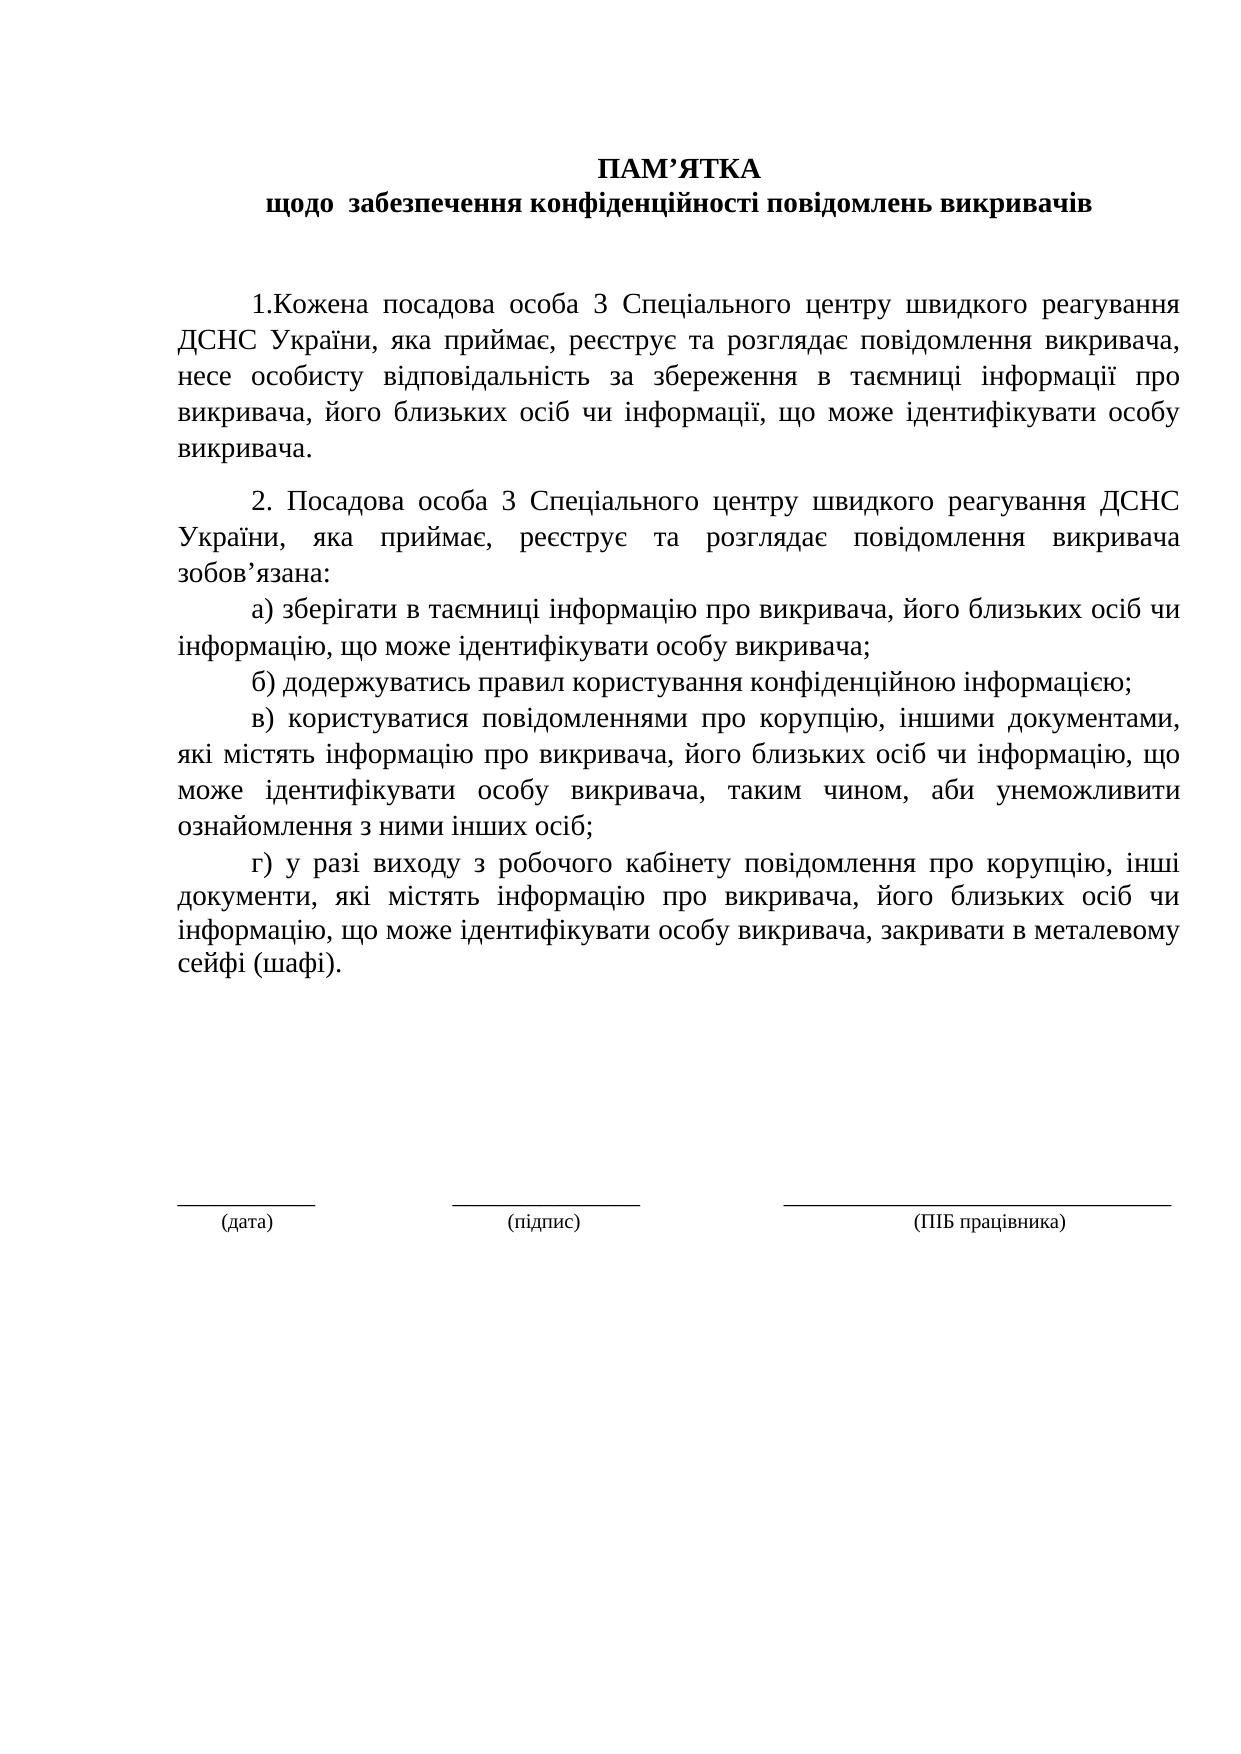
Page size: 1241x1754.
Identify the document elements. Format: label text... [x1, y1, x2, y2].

text щодо забезпечення конфіденційності повідомлень викривачів [177, 185, 1181, 219]
text г) у разі виходу з робочого кабінету повідомлення про корупцію, інші документи, які містять інформацію про викривача, його близьких осіб чи інформацію, що може ідентифікувати особу викривача, закривати в металевому сейфі (шафі). [177, 845, 1181, 979]
text 2. Посадова особа 3 Спеціального центру швидкого реагування ДСНС України, яка приймає, реєструє та розглядає повідомлення викривача зобов’язана: [177, 483, 1181, 589]
text 1.Кожена посадова особа 3 Спеціального центру швидкого реагування ДСНС України, яка приймає, реєструє та розглядає повідомлення викривача, несе особисту відповідальність за збереження в таємниці інформації про викривача, його близьких осіб чи інформації, що може ідентифікувати особу викривача. [177, 286, 1181, 464]
text ___________ _______________ _______________________________ [177, 1180, 1181, 1209]
text ПАМ’ЯТКА [177, 152, 1181, 185]
text (дата) (підпис) (ПІБ працівника) [177, 1209, 1181, 1233]
text а) зберігати в таємниці інформацію про викривача, його близьких осіб чи інформацію, що може ідентифікувати особу викривача; [177, 592, 1181, 661]
text в) користуватися повідомленнями про корупцію, іншими документами, які містять інформацію про викривача, його близьких осіб чи інформацію, що може ідентифікувати особу викривача, таким чином, аби унеможливити ознайомлення з ними інших осіб; [177, 700, 1181, 842]
text б) додержуватись правил користування конфіденційною інформацією; [177, 664, 1181, 697]
